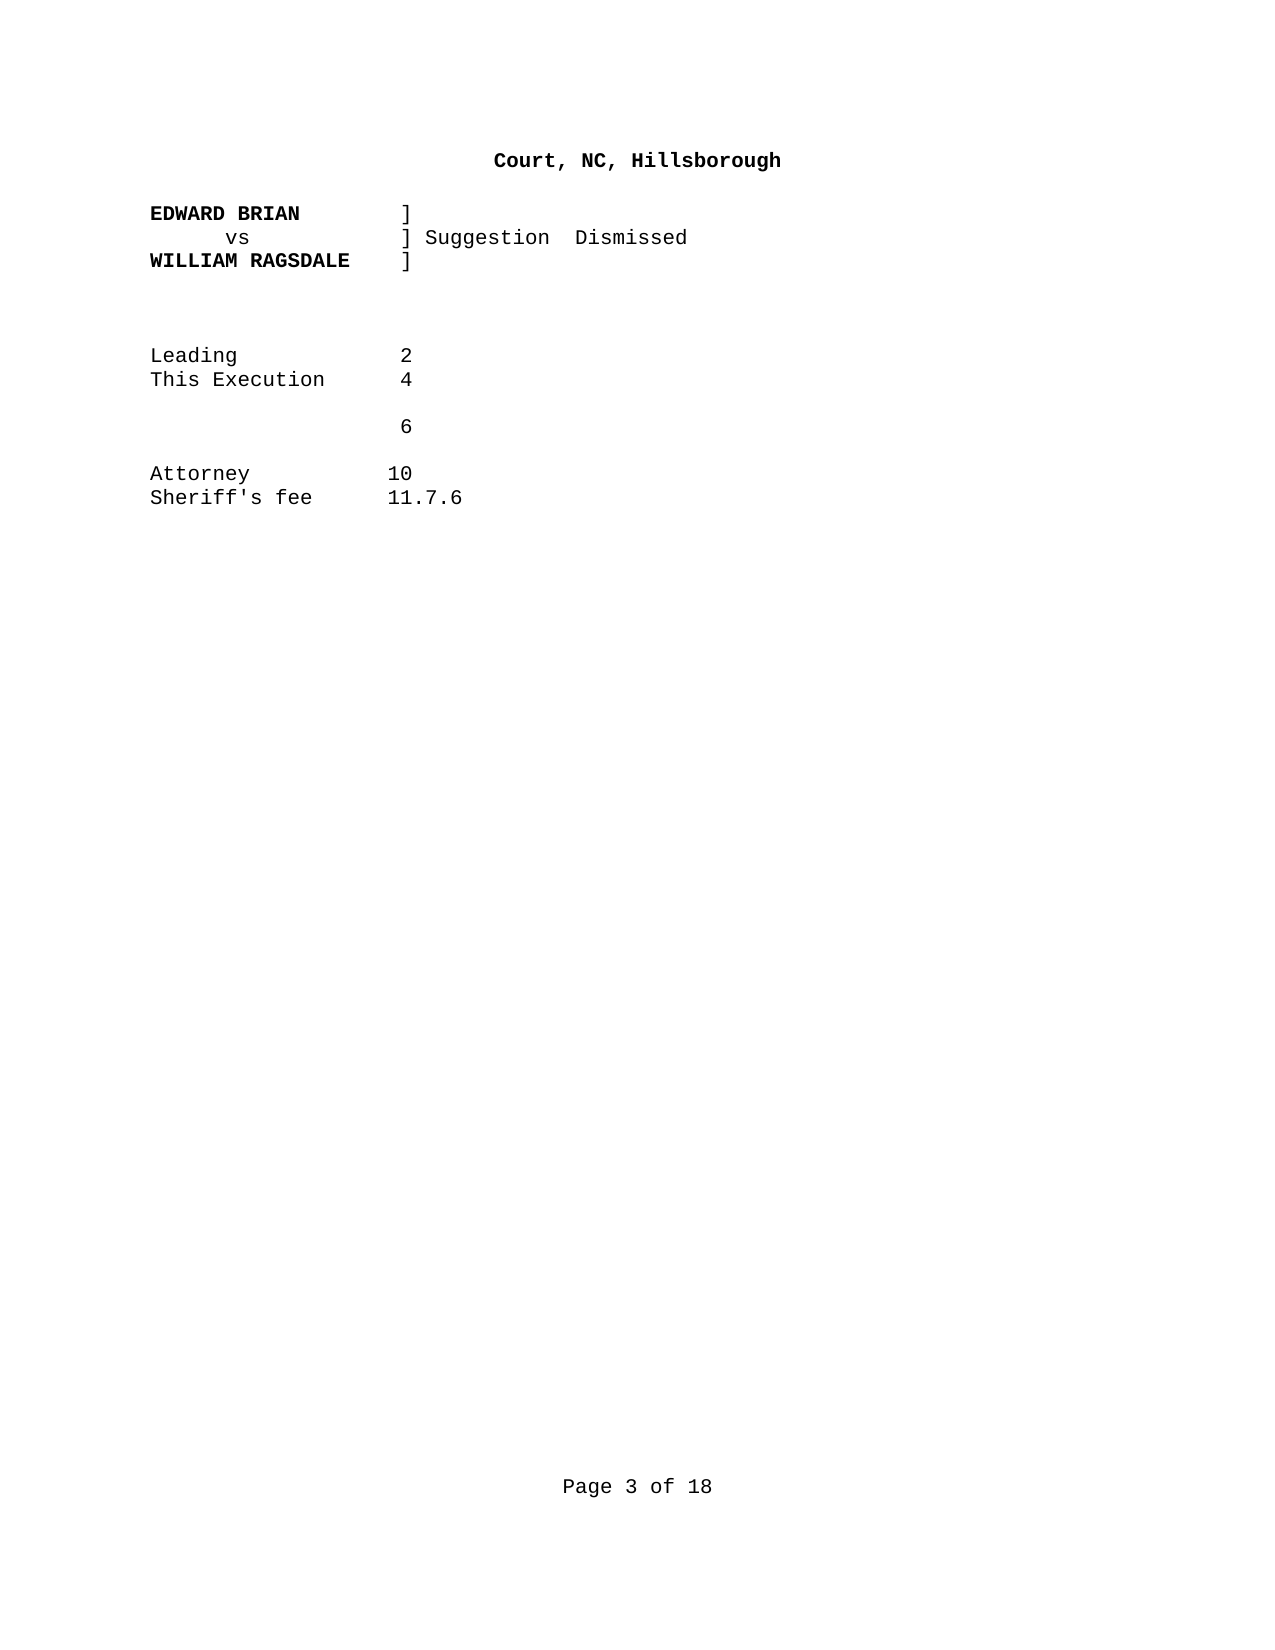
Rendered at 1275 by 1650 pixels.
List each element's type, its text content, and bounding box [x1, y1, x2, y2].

text Leading 2 [150, 345, 1125, 369]
text Sheriff's fee 11.7.6 [150, 487, 1125, 511]
text 6 [150, 416, 1125, 439]
text vs ] Suggestion Dismissed [150, 227, 1125, 250]
text ­­­­­­­­­­­­­­­­­­­­­ [150, 392, 1125, 416]
text This Execution 4 [150, 369, 1125, 392]
text WILLIAM RAGSDALE ] [150, 250, 1125, 274]
text EDWARD BRIAN ] [150, 203, 1125, 227]
text Attorney 10 [150, 463, 1125, 487]
